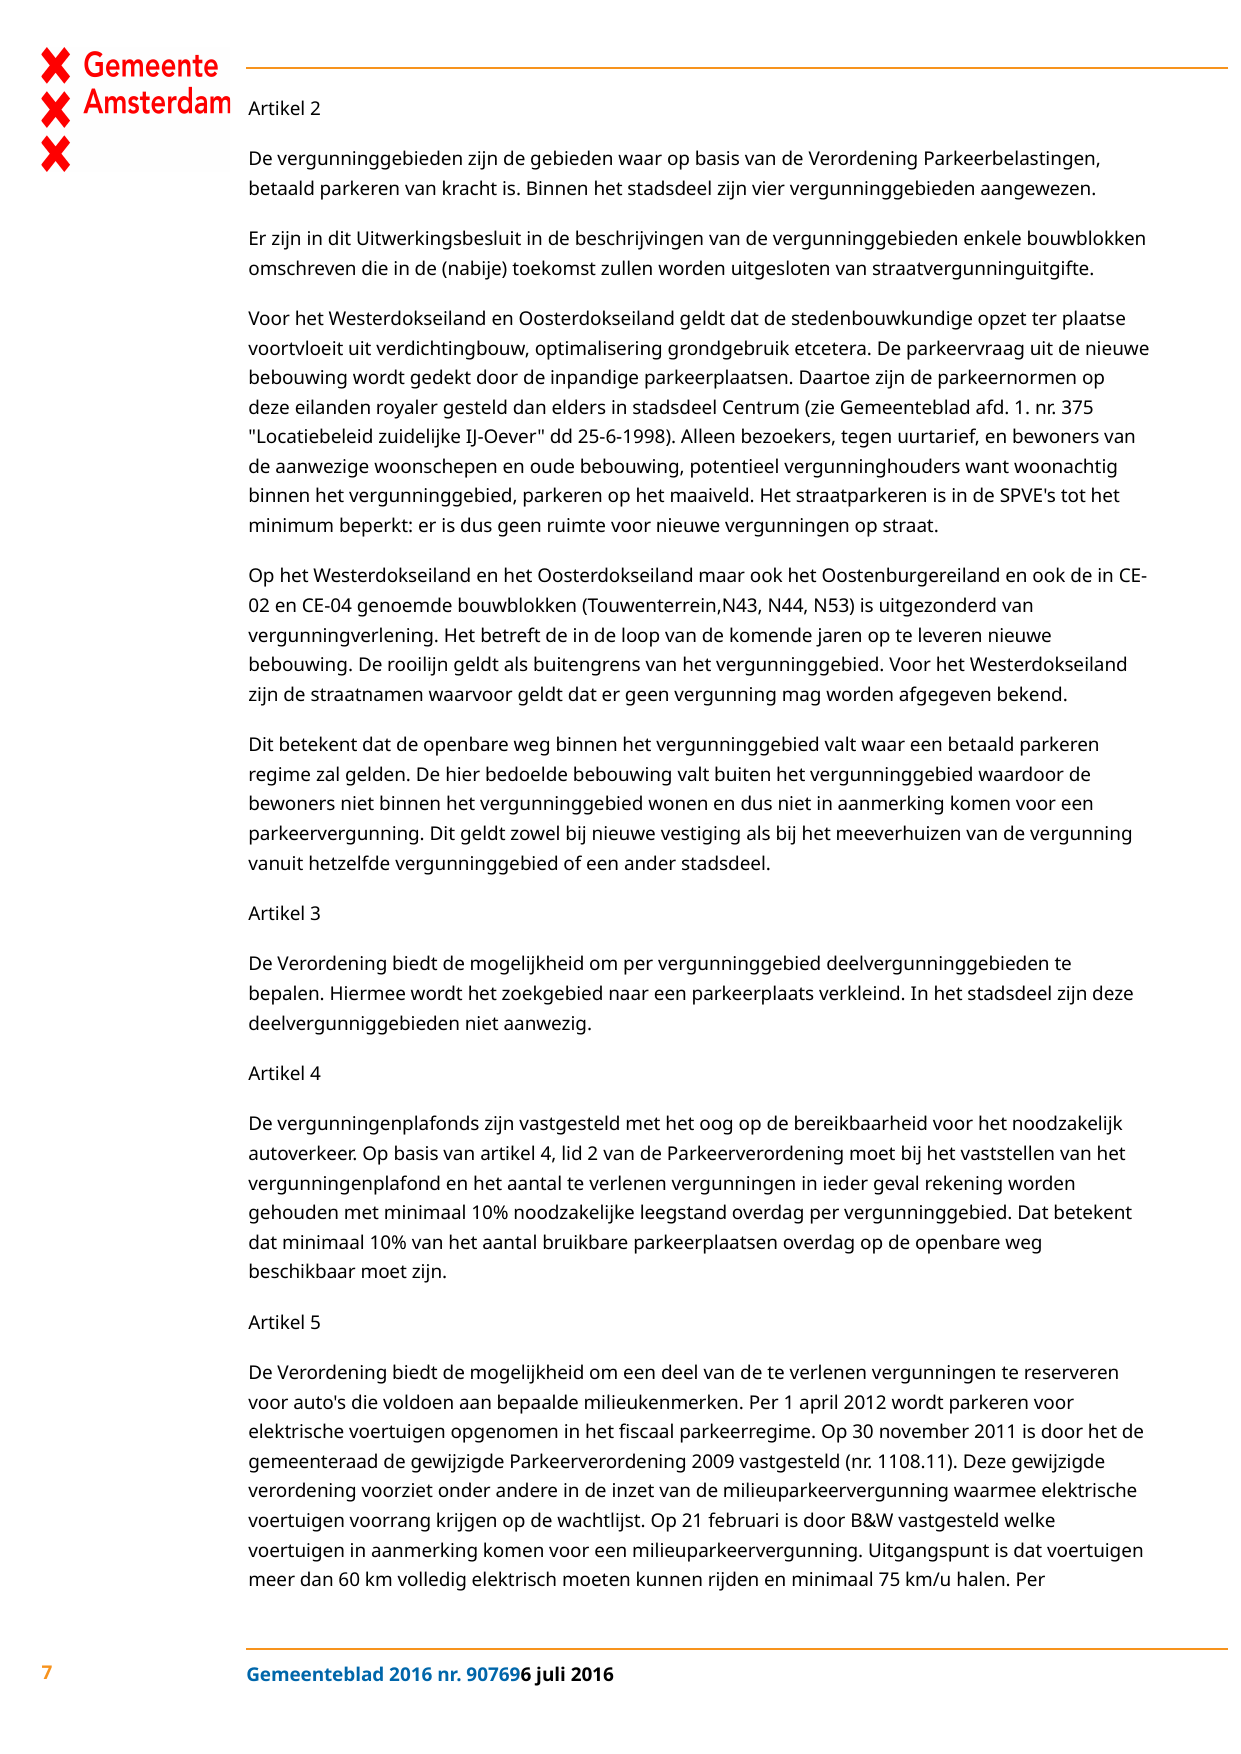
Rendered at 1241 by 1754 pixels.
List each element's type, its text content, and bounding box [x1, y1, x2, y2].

text De Verordening biedt de mogelijkheid om per vergunninggebied deelvergunninggebieden te bepalen. Hiermee wordt het zoekgebied naar een parkeerplaats verkleind. In het stadsdeel zijn deze deelvergunniggebieden niet aanwezig. [248, 951, 1152, 1036]
text Artikel 5 [248, 1309, 1152, 1335]
text De vergunningenplafonds zijn vastgesteld met het oog op de bereikbaarheid voor het noodzakelijk autoverkeer. Op basis van artikel 4, lid 2 van de Parkeerverordening moet bij het vaststellen van het vergunningenplafond en het aantal te verlenen vergunningen in ieder geval rekening worden gehouden met minimaal 10% noodzakelijke leegstand overdag per vergunninggebied. Dat betekent dat minimaal 10% van het aantal bruikbare parkeerplaatsen overdag op de openbare weg beschikbaar moet zijn. [248, 1111, 1152, 1284]
text Er zijn in dit Uitwerkingsbesluit in de beschrijvingen van de vergunninggebieden enkele bouwblokken omschreven die in de (nabije) toekomst zullen worden uitgesloten van straatvergunninguitgifte. [248, 225, 1152, 281]
text Artikel 4 [248, 1060, 1152, 1086]
text Op het Westerdokseiland en het Oosterdokseiland maar ook het Oostenburgereiland en ook de in CE-02 en CE-04 genoemde bouwblokken (Touwenterrein,N43, N44, N53) is uitgezonderd van vergunningverlening. Het betreft de in de loop van de komende jaren op te leveren nieuwe bebouwing. De rooilijn geldt als buitengrens van het vergunninggebied. Voor het Westerdokseiland zijn de straatnamen waarvoor geldt dat er geen vergunning mag worden afgegeven bekend. [248, 563, 1152, 707]
text De Verordening biedt de mogelijkheid om een deel van de te verlenen vergunningen te reserveren voor auto's die voldoen aan bepaalde milieukenmerken. Per 1 april 2012 wordt parkeren voor elektrische voertuigen opgenomen in het fiscaal parkeerregime. Op 30 november 2011 is door het de gemeenteraad de gewijzigde Parkeerverordening 2009 vastgesteld (nr. 1108.11). Deze gewijzigde verordening voorziet onder andere in de inzet van de milieuparkeervergunning waarmee elektrische voertuigen voorrang krijgen op de wachtlijst. Op 21 februari is door B&W vastgesteld welke voertuigen in aanmerking komen voor een milieuparkeervergunning. Uitgangspunt is dat voertuigen meer dan 60 km volledig elektrisch moeten kunnen rijden en minimaal 75 km/u halen. Per [248, 1359, 1152, 1592]
text Dit betekent dat de openbare weg binnen het vergunninggebied valt waar een betaald parkeren regime zal gelden. De hier bedoelde bebouwing valt buiten het vergunninggebied waardoor de bewoners niet binnen het vergunninggebied wonen en dus niet in aanmerking komen voor een parkeervergunning. Dit geldt zowel bij nieuwe vestiging als bij het meeverhuizen van de vergunning vanuit hetzelfde vergunninggebied of een ander stadsdeel. [248, 731, 1152, 876]
picture [41, 47, 231, 172]
text Artikel 3 [248, 900, 1152, 926]
text Voor het Westerdokseiland en Oosterdokseiland geldt dat de stedenbouwkundige opzet ter plaatse voortvloeit uit verdichtingbouw, optimalisering grondgebruik etcetera. De parkeervraag uit de nieuwe bebouwing wordt gedekt door de inpandige parkeerplaatsen. Daartoe zijn de parkeernormen op deze eilanden royaler gesteld dan elders in stadsdeel Centrum (zie Gemeenteblad afd. 1. nr. 375 "Locatiebeleid zuidelijke IJ-Oever" dd 25-6-1998). Alleen bezoekers, tegen uurtarief, en bewoners van de aanwezige woonschepen en oude bebouwing, potentieel vergunninghouders want woonachtig binnen het vergunninggebied, parkeren op het maaiveld. Het straatparkeren is in de SPVE's tot het minimum beperkt: er is dus geen ruimte voor nieuwe vergunningen op straat. [248, 305, 1152, 538]
text De vergunninggebieden zijn de gebieden waar op basis van de Verordening Parkeerbelastingen, betaald parkeren van kracht is. Binnen het stadsdeel zijn vier vergunninggebieden aangewezen. [248, 145, 1152, 201]
text Artikel 2 [248, 95, 1152, 121]
